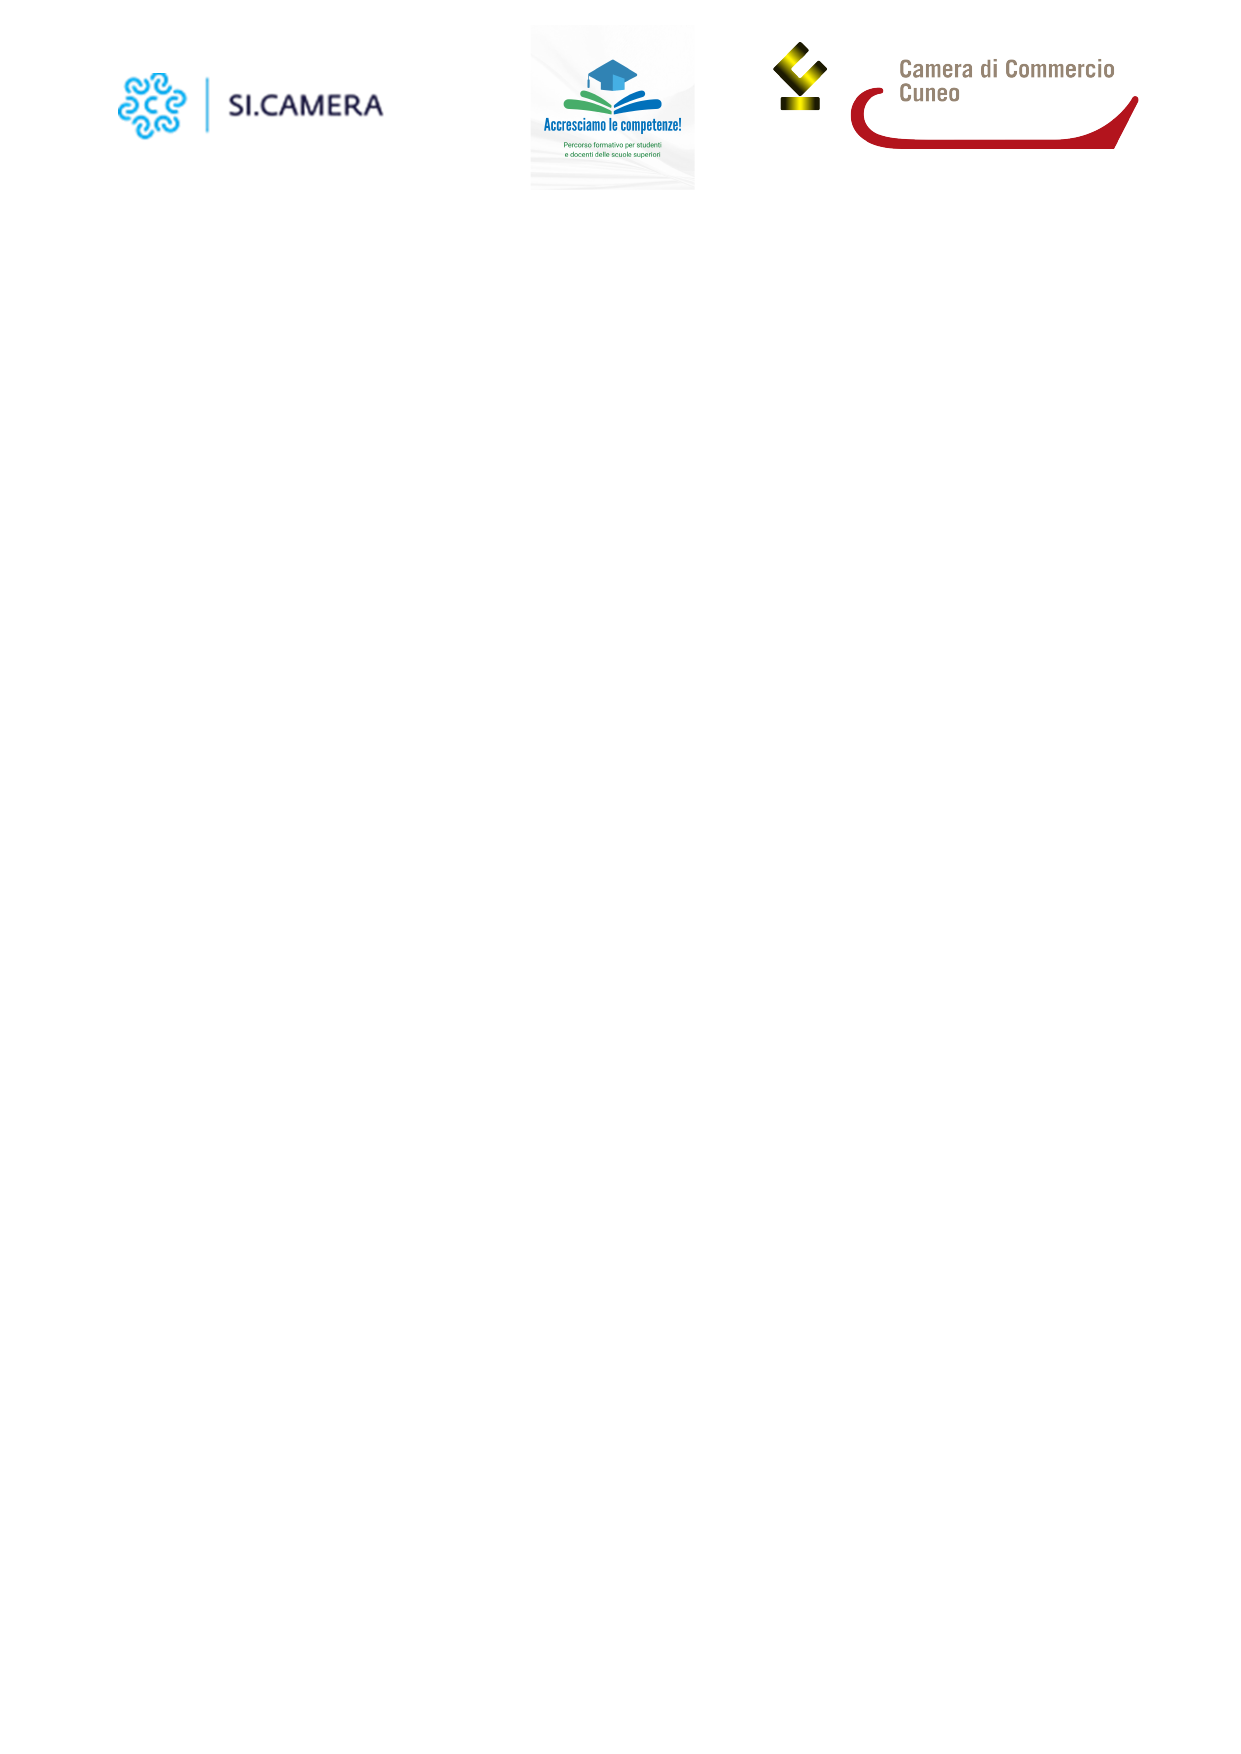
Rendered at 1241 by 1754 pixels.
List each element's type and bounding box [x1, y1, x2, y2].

picture [118, 73, 385, 143]
picture [530, 25, 695, 190]
picture [763, 33, 1152, 163]
